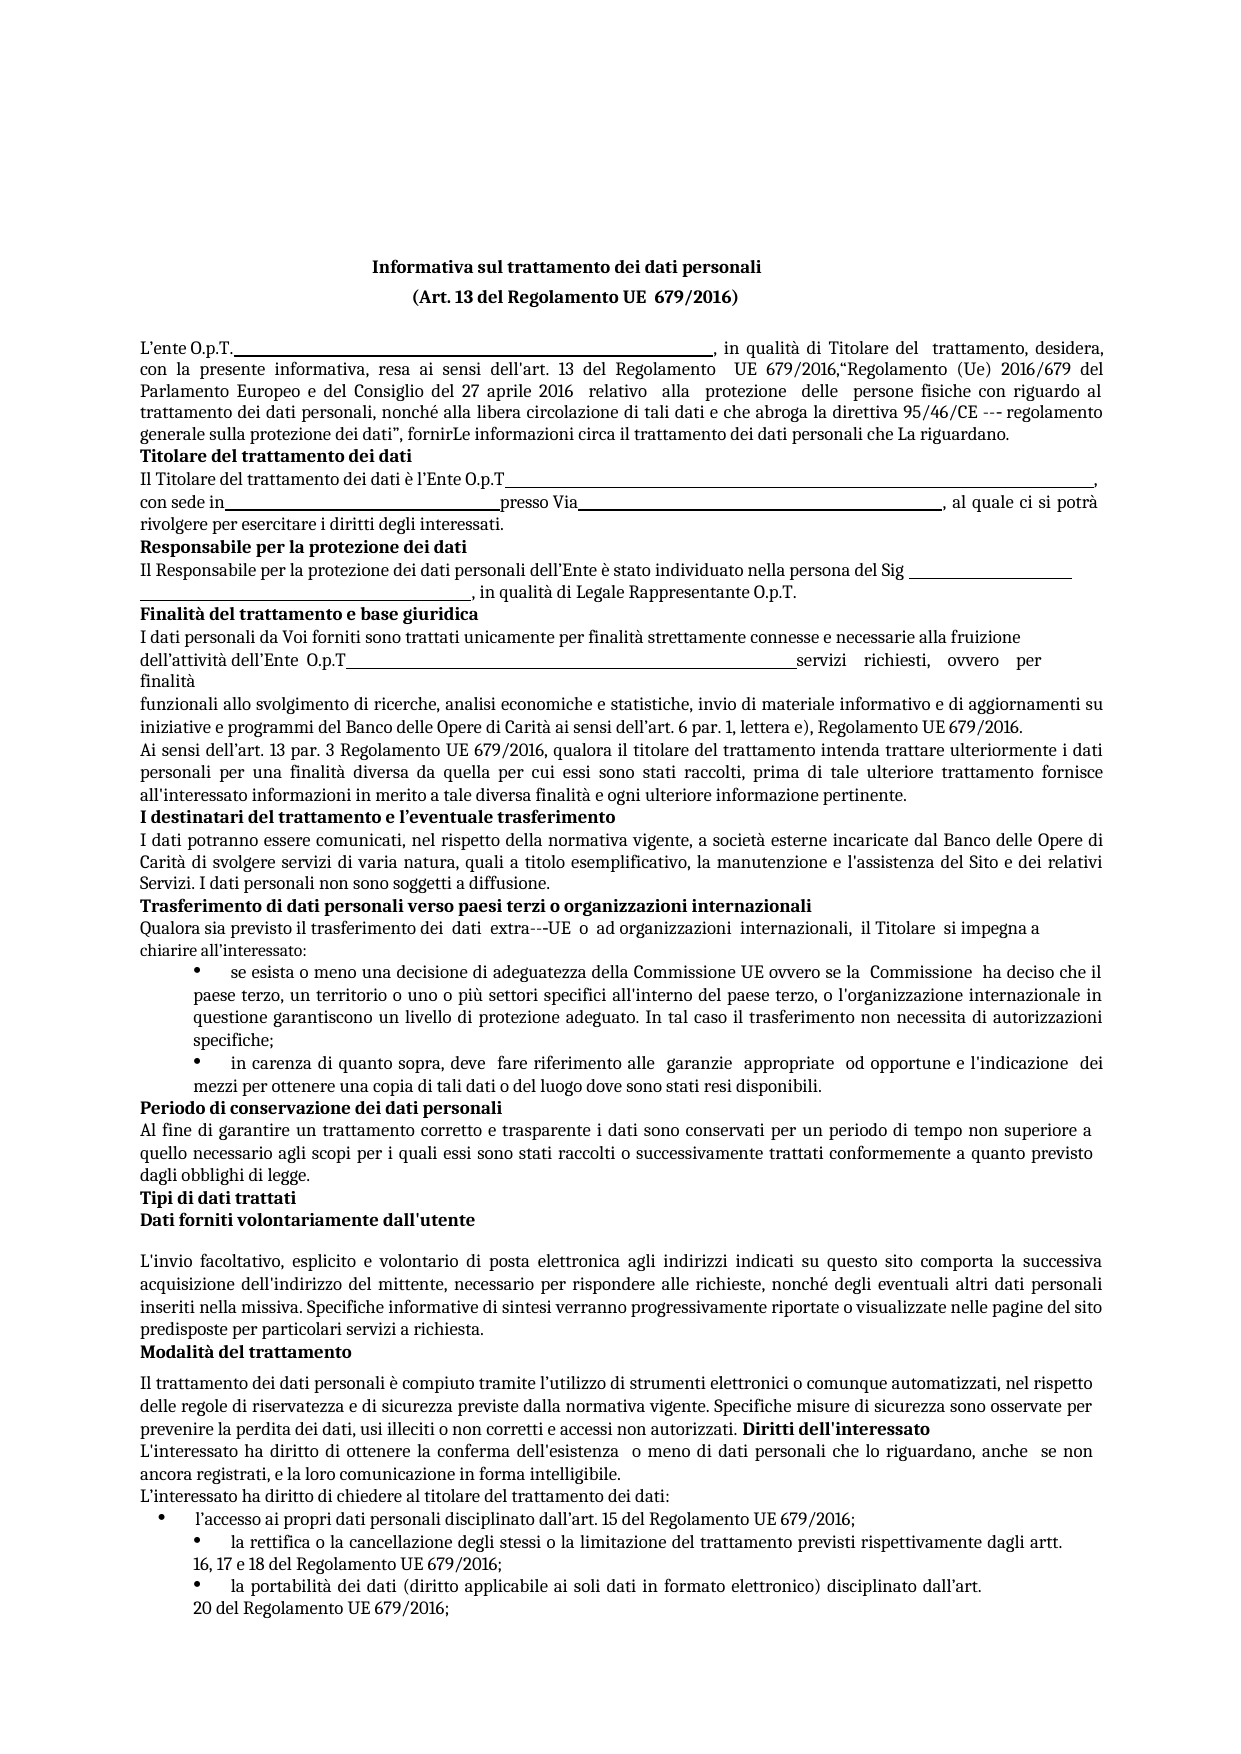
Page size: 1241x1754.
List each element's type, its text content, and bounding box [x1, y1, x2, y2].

list se esista o meno una decisione di adeguatezza della Commissione UE ovvero se la Commissione ha deciso che il paese terzo, un territorio o uno o più settori specifici all'interno del paese terzo, o l'organizzazione internazionale in questione garantiscono un livello di protezione adeguato. In tal caso il trasferimento non necessita di autorizzazioni specifiche; [156, 962, 1104, 1051]
text Al fine di garantire un trattamento corretto e trasparente i dati sono conservati per un periodo di tempo non superiore a quello necessario agli scopi per i quali essi sono stati raccolti o successivamente trattati conformemente a quanto previsto dagli obblighi di legge. [140, 1119, 1095, 1186]
text dell’attività dell’Ente O.p.T servizi richiesti, ovvero per finalità [140, 649, 1042, 693]
text L’interessato ha diritto di chiedere al titolare del trattamento dei dati: [140, 1486, 1122, 1507]
text Informativa sul trattamento dei dati personali [140, 256, 806, 278]
list in carenza di quanto sopra, deve fare riferimento alle garanzie appropriate od opportune e l'indicazione dei mezzi per ottenere una copia di tali dati o del luogo dove sono stati resi disponibili. [156, 1052, 1104, 1097]
text Responsabile per la protezione dei dati [140, 536, 1122, 558]
text Periodo di conservazione dei dati personali [140, 1098, 1122, 1119]
text I destinatari del trattamento e l’eventuale trasferimento [140, 807, 1122, 828]
text Tipi di dati trattati [140, 1188, 1122, 1209]
text I dati potranno essere comunicati, nel rispetto della normativa vigente, a società esterne incaricate dal Banco delle Opere di Carità di svolgere servizi di varia natura, quali a titolo esemplificativo, la manutenzione e l'assistenza del Sito e dei relativi Servizi. I dati personali non sono soggetti a diffusione. [140, 829, 1104, 894]
text L’ente O.p.T. , in qualità di Titolare del trattamento, desidera, con la presente informativa, resa ai sensi dell'art. 13 del Regolamento UE 679/2016,“Regolamento (Ue) 2016/679 del Parlamento Europeo e del Consiglio del 27 aprile 2016 relativo alla protezione delle persone fisiche con riguardo al trattamento dei dati personali, nonché alla libera circolazione di tali dati e che abroga la direttiva 95/46/CE --‐ regolamento generale sulla protezione dei dati”, fornirLe informazioni circa il trattamento dei dati personali che La riguardano. [140, 337, 1104, 445]
text Il Titolare del trattamento dei dati è l’Ente O.p.T , con sede in presso Via , al quale ci si potrà rivolgere per esercitare i diritti degli interessati. [140, 468, 1098, 535]
text Titolare del trattamento dei dati [140, 445, 1122, 467]
text (Art. 13 del Regolamento UE 679/2016) [140, 287, 806, 308]
text Il Responsabile per la protezione dei dati personali dell’Ente è stato individuato nella persona del Sig [140, 559, 1122, 581]
text , in qualità di Legale Rappresentante O.p.T. [140, 582, 1122, 603]
text Dati forniti volontariamente dall'utente [140, 1210, 1122, 1231]
text Trasferimento di dati personali verso paesi terzi o organizzazioni internazionali [140, 895, 1122, 917]
text L'invio facoltativo, esplicito e volontario di posta elettronica agli indirizzi indicati su questo sito comporta la successiva acquisizione dell'indirizzo del mittente, necessario per rispondere alle richieste, nonché degli eventuali altri dati personali inseriti nella missiva. Specifiche informative di sintesi verranno progressivamente riportate o visualizzate nelle pagine del sito predisposte per particolari servizi a richiesta. [140, 1251, 1105, 1340]
list la rettifica o la cancellazione degli stessi o la limitazione del trattamento previsti rispettivamente dagli artt. 16, 17 e 18 del Regolamento UE 679/2016; [156, 1532, 1064, 1575]
text I dati personali da Voi forniti sono trattati unicamente per finalità strettamente connesse e necessarie alla fruizione [140, 627, 1042, 649]
text Modalità del trattamento [140, 1342, 1122, 1363]
text Finalità del trattamento e base giuridica [140, 603, 1122, 625]
text Ai sensi dell’art. 13 par. 3 Regolamento UE 679/2016, qualora il titolare del trattamento intenda trattare ulteriormente i dati personali per una finalità diversa da quella per cui essi sono stati raccolti, prima di tale ulteriore trattamento fornisce all'interessato informazioni in merito a tale diversa finalità e ogni ulteriore informazione pertinente. [140, 739, 1104, 806]
list l’accesso ai propri dati personali disciplinato dall’art. 15 del Regolamento UE 679/2016; [156, 1509, 1122, 1531]
text funzionali allo svolgimento di ricerche, analisi economiche e statistiche, invio di materiale informativo e di aggiornamenti su iniziative e programmi del Banco delle Opere di Carità ai sensi dell’art. 6 par. 1, lettera e), Regolamento UE 679/2016. [140, 693, 1105, 738]
text Qualora sia previsto il trasferimento dei dati extra--‐UE o ad organizzazioni internazionali, il Titolare si impegna a chiarire all’interessato: [140, 918, 1043, 961]
text Il trattamento dei dati personali è compiuto tramite l’utilizzo di strumenti elettronici o comunque automatizzati, nel rispetto delle regole di riservatezza e di sicurezza previste dalla normativa vigente. Specifiche misure di sicurezza sono osservate per prevenire la perdita dei dati, usi illeciti o non corretti e accessi non autorizzati. Diritti dell'interessato [140, 1373, 1095, 1439]
text L'interessato ha diritto di ottenere la conferma dell'esistenza o meno di dati personali che lo riguardano, anche se non ancora registrati, e la loro comunicazione in forma intelligibile. [140, 1441, 1095, 1485]
list la portabilità dei dati (diritto applicabile ai soli dati in formato elettronico) disciplinato dall’art. 20 del Regolamento UE 679/2016; [156, 1575, 984, 1619]
